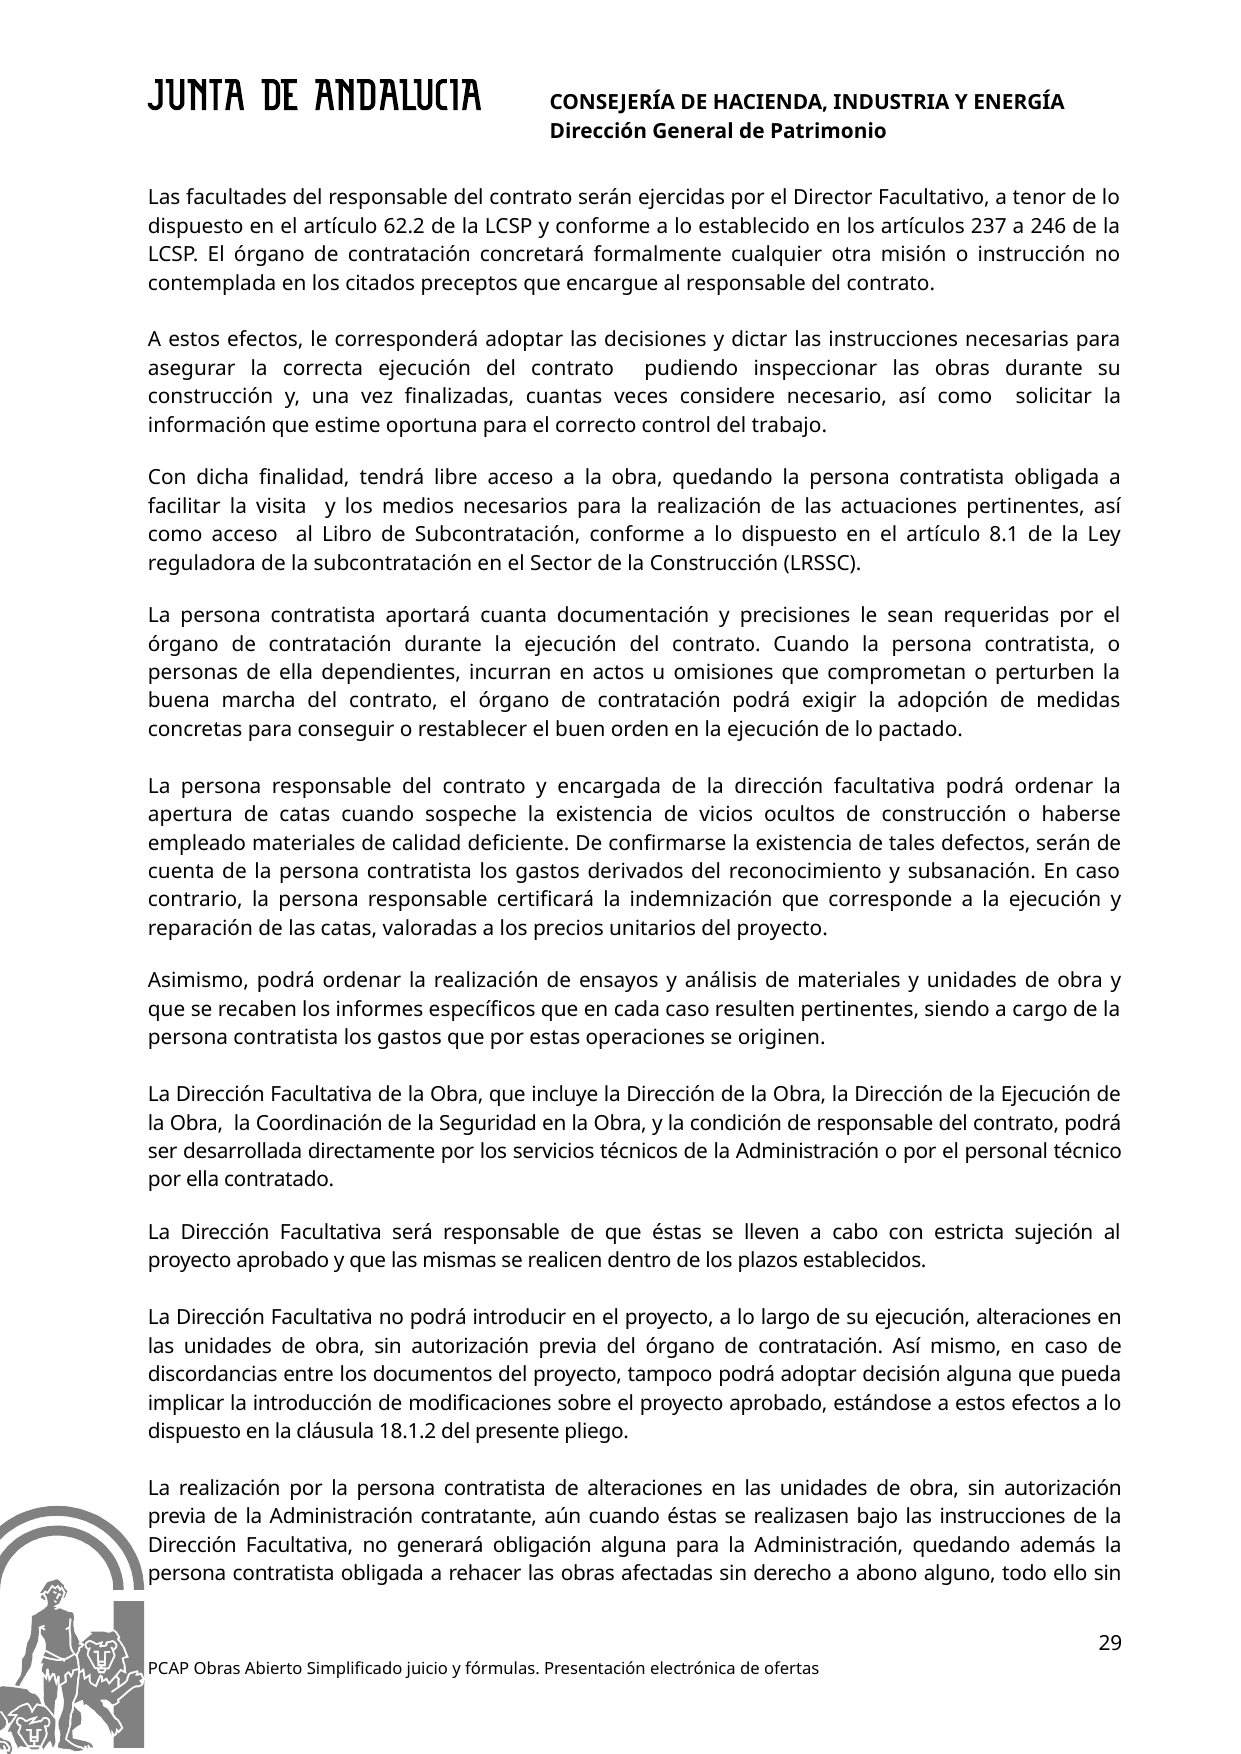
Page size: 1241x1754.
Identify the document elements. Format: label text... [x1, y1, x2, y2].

text La realización por la persona contratista de alteraciones en las unidades de obra, sin autorización previa de la Administración contratante, aún cuando éstas se realizasen bajo las instrucciones de la Dirección Facultativa, no generará obligación alguna para la Administración, quedando además la persona contratista obligada a rehacer las obras afectadas sin derecho a abono alguno, todo ello sin [148, 1473, 1122, 1587]
text La Dirección Facultativa no podrá introducir en el proyecto, a lo largo de su ejecución, alteraciones en las unidades de obra, sin autorización previa del órgano de contratación. Así mismo, en caso de discordancias entre los documentos del proyecto, tampoco podrá adoptar decisión alguna que pueda implicar la introducción de modificaciones sobre el proyecto aprobado, estándose a estos efectos a lo dispuesto en la cláusula 18.1.2 del presente pliego. [148, 1302, 1122, 1444]
text A estos efectos, le corresponderá adoptar las decisiones y dictar las instrucciones necesarias para asegurar la correcta ejecución del contrato pudiendo inspeccionar las obras durante su construcción y, una vez finalizadas, cuantas veces considere necesario, así como solicitar la información que estime oportuna para el correcto control del trabajo. [148, 324, 1122, 438]
text Las facultades del responsable del contrato serán ejercidas por el Director Facultativo, a tenor de lo dispuesto en el artículo 62.2 de la LCSP y conforme a lo establecido en los artículos 237 a 246 de la LCSP. El órgano de contratación concretará formalmente cualquier otra misión o instrucción no contemplada en los citados preceptos que encargue al responsable del contrato. [148, 182, 1122, 296]
text Asimismo, podrá ordenar la realización de ensayos y análisis de materiales y unidades de obra y que se recaben los informes específicos que en cada caso resulten pertinentes, siendo a cargo de la persona contratista los gastos que por estas operaciones se originen. [148, 966, 1122, 1051]
text La Dirección Facultativa de la Obra, que incluye la Dirección de la Obra, la Dirección de la Ejecución de la Obra, la Coordinación de la Seguridad en la Obra, y la condición de responsable del contrato, podrá ser desarrollada directamente por los servicios técnicos de la Administración o por el personal técnico por ella contratado. [148, 1079, 1122, 1193]
text La Dirección Facultativa será responsable de que éstas se lleven a cabo con estricta sujeción al proyecto aprobado y que las mismas se realicen dentro de los plazos establecidos. [148, 1217, 1122, 1274]
text La persona responsable del contrato y encargada de la dirección facultativa podrá ordenar la apertura de catas cuando sospeche la existencia de vicios ocultos de construcción o haberse empleado materiales de calidad deficiente. De confirmarse la existencia de tales defectos, serán de cuenta de la persona contratista los gastos derivados del reconocimiento y subsanación. En caso contrario, la persona responsable certificará la indemnización que corresponde a la ejecución y reparación de las catas, valoradas a los precios unitarios del proyecto. [148, 771, 1122, 941]
text La persona contratista aportará cuanta documentación y precisiones le sean requeridas por el órgano de contratación durante la ejecución del contrato. Cuando la persona contratista, o personas de ella dependientes, incurran en actos u omisiones que comprometan o perturben la buena marcha del contrato, el órgano de contratación podrá exigir la adopción de medidas concretas para conseguir o restablecer el buen orden en la ejecución de lo pactado. [148, 600, 1122, 742]
text Con dicha finalidad, tendrá libre acceso a la obra, quedando la persona contratista obligada a facilitar la visita y los medios necesarios para la realización de las actuaciones pertinentes, así como acceso al Libro de Subcontratación, conforme a lo dispuesto en el artículo 8.1 de la Ley reguladora de la subcontratación en el Sector de la Construcción (LRSSC). [148, 462, 1122, 576]
